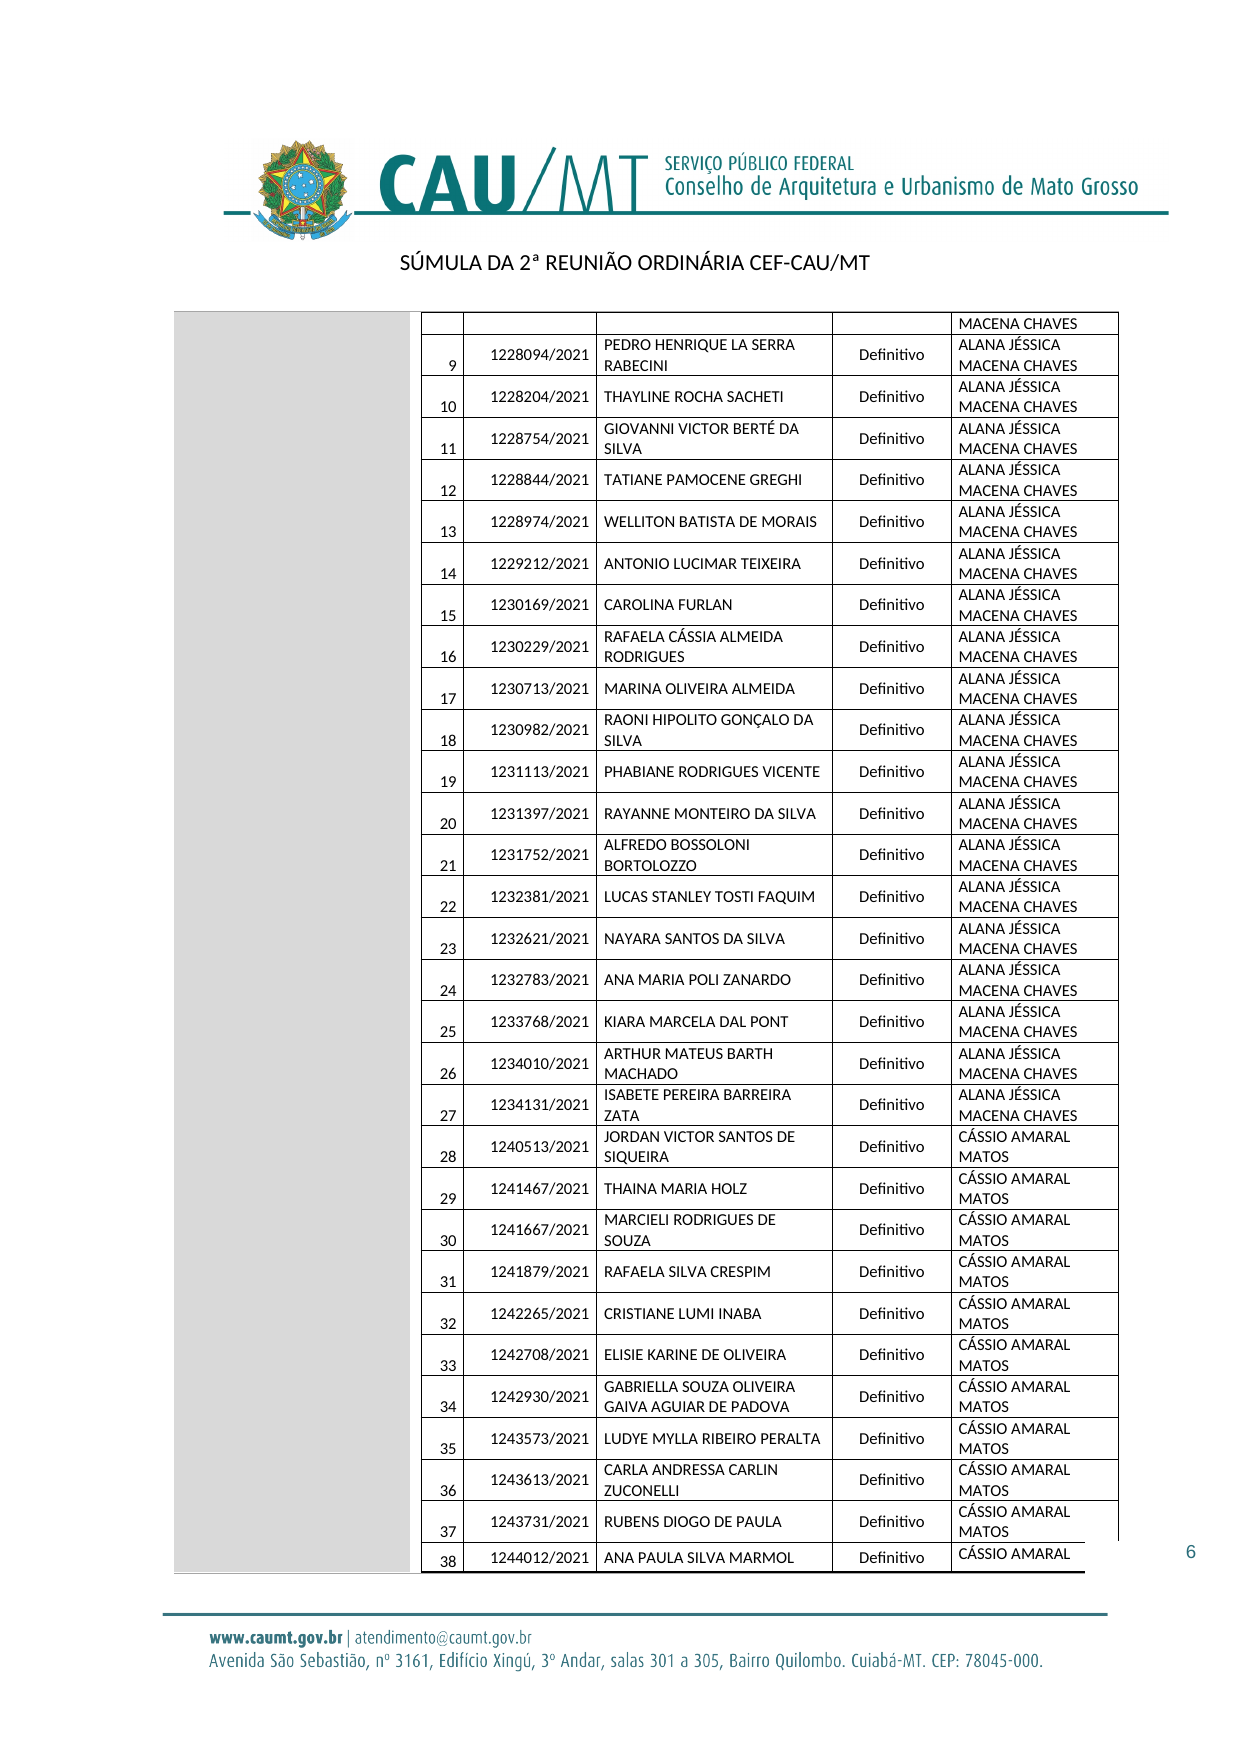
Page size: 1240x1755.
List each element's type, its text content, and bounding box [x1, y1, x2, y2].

table_cell ALANA JÉSSICA MACENA CHAVES [952, 793, 1118, 833]
table_cell RAFAELA SILVA CRESPIM [597, 1251, 832, 1292]
table_cell 1230713/2021 [464, 668, 596, 708]
table_cell CÁSSIO AMARAL MATOS [952, 1335, 1118, 1375]
table_cell 17 [422, 668, 463, 708]
table_cell CARLA ANDRESSA CARLIN ZUCONELLI [597, 1460, 832, 1500]
table_cell 1230982/2021 [464, 710, 596, 750]
table_cell ALANA JÉSSICA MACENA CHAVES [952, 543, 1118, 583]
table_cell 18 [422, 710, 463, 750]
table_cell Definitivo [833, 376, 951, 417]
table_cell Definitivo [833, 1001, 951, 1042]
table_cell 1234131/2021 [464, 1085, 596, 1125]
table_cell 1240513/2021 [464, 1126, 596, 1167]
table_cell 31 [422, 1251, 463, 1292]
table_cell 1228204/2021 [464, 376, 596, 417]
table_cell 29 [422, 1168, 463, 1208]
table_cell CÁSSIO AMARAL MATOS [952, 1501, 1118, 1542]
table_cell LUCAS STANLEY TOSTI FAQUIM [597, 876, 832, 917]
table_cell 1228094/2021 [464, 335, 596, 375]
table_cell ALANA JÉSSICA MACENA CHAVES [952, 835, 1118, 875]
table_cell Definitivo [833, 1376, 951, 1417]
table_cell Definitivo [833, 960, 951, 1000]
table_cell ALFREDO BOSSOLONI BORTOLOZZO [597, 835, 832, 875]
table_cell Definitivo [833, 1335, 951, 1375]
table_cell MARINA OLIVEIRA ALMEIDA [597, 668, 832, 708]
table_cell Definitivo [833, 585, 951, 625]
table_cell 27 [422, 1085, 463, 1125]
table_cell ALANA JÉSSICA MACENA CHAVES [952, 460, 1118, 500]
table_cell 1242930/2021 [464, 1376, 596, 1417]
table_cell RAYANNE MONTEIRO DA SILVA [597, 793, 832, 833]
table_cell 1228754/2021 [464, 418, 596, 458]
table_cell 14 [422, 543, 463, 583]
table_cell 23 [422, 918, 463, 958]
table_cell CÁSSIO AMARAL MATOS [952, 1293, 1118, 1333]
table_cell 1229212/2021 [464, 543, 596, 583]
table_cell WELLITON BATISTA DE MORAIS [597, 501, 832, 542]
table_cell ARTHUR MATEUS BARTH MACHADO [597, 1043, 832, 1083]
table_cell ALANA JÉSSICA MACENA CHAVES [952, 876, 1118, 917]
table_cell 1242708/2021 [464, 1335, 596, 1375]
table_cell Definitivo [833, 751, 951, 792]
table_cell ALANA JÉSSICA MACENA CHAVES [952, 918, 1118, 958]
table_cell ALANA JÉSSICA MACENA CHAVES [952, 710, 1118, 750]
table_cell PEDRO HENRIQUE LA SERRA RABECINI [597, 335, 832, 375]
table_cell 1228844/2021 [464, 460, 596, 500]
table_cell Definitivo [833, 1126, 951, 1167]
table_cell 1232381/2021 [464, 876, 596, 917]
table_cell 1231752/2021 [464, 835, 596, 875]
table_cell THAINA MARIA HOLZ [597, 1168, 832, 1208]
table_cell RAFAELA CÁSSIA ALMEIDA RODRIGUES [597, 626, 832, 667]
table_cell CÁSSIO AMARAL MATOS [952, 1460, 1118, 1500]
table_cell ALANA JÉSSICA MACENA CHAVES [952, 376, 1118, 417]
table_cell Definitivo [833, 418, 951, 458]
table_cell 25 [422, 1001, 463, 1042]
table_cell Definitivo [833, 1251, 951, 1292]
table_cell ALANA JÉSSICA MACENA CHAVES [952, 585, 1118, 625]
table_cell 13 [422, 501, 463, 542]
table_cell 1233768/2021 [464, 1001, 596, 1042]
table_cell TATIANE PAMOCENE GREGHI [597, 460, 832, 500]
table_cell MACENA CHAVES [952, 313, 1118, 333]
table_cell 19 [422, 751, 463, 792]
table_cell Definitivo [833, 460, 951, 500]
table_cell Definitivo [833, 918, 951, 958]
table_cell RAONI HIPOLITO GONÇALO DA SILVA [597, 710, 832, 750]
table_cell Definitivo [833, 1501, 951, 1542]
table_cell Definitivo [833, 835, 951, 875]
table_cell 1230169/2021 [464, 585, 596, 625]
table_cell 11 [422, 418, 463, 458]
table_cell CÁSSIO AMARAL MATOS [952, 1251, 1118, 1292]
table_cell 21 [422, 835, 463, 875]
table_cell [597, 313, 832, 333]
table_cell 1242265/2021 [464, 1293, 596, 1333]
table_cell 1230229/2021 [464, 626, 596, 667]
table_cell 32 [422, 1293, 463, 1333]
table_cell [422, 313, 463, 333]
table_cell Definitivo [833, 543, 951, 583]
table_cell CAROLINA FURLAN [597, 585, 832, 625]
table_cell 26 [422, 1043, 463, 1083]
table_cell ALANA JÉSSICA MACENA CHAVES [952, 1043, 1118, 1083]
table_cell 1232783/2021 [464, 960, 596, 1000]
table_cell CÁSSIO AMARAL MATOS [952, 1126, 1118, 1167]
table_cell Definitivo [833, 1293, 951, 1333]
table_cell 15 [422, 585, 463, 625]
table_cell 20 [422, 793, 463, 833]
table_cell Definitivo [833, 1043, 951, 1083]
table_cell ALANA JÉSSICA MACENA CHAVES [952, 1085, 1118, 1125]
table_cell [174, 312, 410, 1572]
table_cell Definitivo [833, 710, 951, 750]
table_cell 1232621/2021 [464, 918, 596, 958]
table_cell ISABETE PEREIRA BARREIRA ZATA [597, 1085, 832, 1125]
table_cell ALANA JÉSSICA MACENA CHAVES [952, 418, 1118, 458]
table_cell 1241667/2021 [464, 1210, 596, 1250]
table_cell GIOVANNI VICTOR BERTÉ DA SILVA [597, 418, 832, 458]
table_cell 1231113/2021 [464, 751, 596, 792]
table_cell Definitivo [833, 335, 951, 375]
table_cell ALANA JÉSSICA MACENA CHAVES [952, 626, 1118, 667]
table_cell 30 [422, 1210, 463, 1250]
table_cell KIARA MARCELA DAL PONT [597, 1001, 832, 1042]
table_cell 1234010/2021 [464, 1043, 596, 1083]
table_cell 24 [422, 960, 463, 1000]
table_cell CRISTIANE LUMI INABA [597, 1293, 832, 1333]
table_cell CÁSSIO AMARAL MATOS [952, 1376, 1118, 1417]
table_cell 34 [422, 1376, 463, 1417]
table_cell LUDYE MYLLA RIBEIRO PERALTA [597, 1418, 832, 1458]
table_cell Definitivo [833, 1085, 951, 1125]
table_cell 10 [422, 376, 463, 417]
table_cell ALANA JÉSSICA MACENA CHAVES [952, 335, 1118, 375]
table_cell 16 [422, 626, 463, 667]
table_cell Definitivo [833, 668, 951, 708]
table_cell 1241879/2021 [464, 1251, 596, 1292]
table_cell 33 [422, 1335, 463, 1375]
table_cell 9 [422, 335, 463, 375]
table_cell Definitivo [833, 793, 951, 833]
table_cell CÁSSIO AMARAL MATOS [952, 1168, 1118, 1208]
table_cell 1228974/2021 [464, 501, 596, 542]
table_cell 1241467/2021 [464, 1168, 596, 1208]
table_cell CÁSSIO AMARAL MATOS [952, 1210, 1118, 1250]
table_cell [464, 313, 596, 333]
table_cell GABRIELLA SOUZA OLIVEIRA GAIVA AGUIAR DE PADOVA [597, 1376, 832, 1417]
table_cell ANA MARIA POLI ZANARDO [597, 960, 832, 1000]
table_cell 12 [422, 460, 463, 500]
table_cell CÁSSIO AMARAL MATOS [952, 1418, 1118, 1458]
table_cell RUBENS DIOGO DE PAULA [597, 1501, 832, 1542]
table_cell 1243613/2021 [464, 1460, 596, 1500]
table_cell 28 [422, 1126, 463, 1167]
table_cell Definitivo [833, 501, 951, 542]
table_cell Definitivo [833, 1168, 951, 1208]
table_cell Definitivo [833, 876, 951, 917]
table_cell Definitivo [833, 1460, 951, 1500]
table_cell 1243731/2021 [464, 1501, 596, 1542]
table_cell ALANA JÉSSICA MACENA CHAVES [952, 668, 1118, 708]
table_cell Definitivo [833, 1418, 951, 1458]
table_cell JORDAN VICTOR SANTOS DE SIQUEIRA [597, 1126, 832, 1167]
table_cell ANTONIO LUCIMAR TEIXEIRA [597, 543, 832, 583]
table_cell ALANA JÉSSICA MACENA CHAVES [952, 751, 1118, 792]
table_cell ALANA JÉSSICA MACENA CHAVES [952, 1001, 1118, 1042]
table_cell Definitivo [833, 626, 951, 667]
table_cell [833, 313, 951, 333]
table_cell 36 [422, 1460, 463, 1500]
table_cell 38 [422, 1543, 463, 1571]
table_cell ELISIE KARINE DE OLIVEIRA [597, 1335, 832, 1375]
table_cell 1244012/2021 [464, 1543, 596, 1571]
table_cell ALANA JÉSSICA MACENA CHAVES [952, 501, 1118, 542]
table_cell A CEF-CAU/MT emitiu a Deliberação nº 144/2021-CEF-CAU/MT, na qual DELIBEROU: DEFERIR os processos de registro profissionais abaixo mencionados: Esta deliberação entra em vigor na data da sua assinatura. Com 04 votos favoráveis dos Conselheiros Thais Bacchi, Maristene Amaral Matos, Cássio Amaral Matos e Thiago Rafael Pandini. 00 votos contrários; 00 abstenções; e 00 ausência. [410, 312, 421, 1572]
table_cell CÁSSIO AMARAL [952, 1543, 1085, 1571]
table_cell 35 [422, 1418, 463, 1458]
table_cell 22 [422, 876, 463, 917]
table_cell THAYLINE ROCHA SACHETI [597, 376, 832, 417]
table_cell 1243573/2021 [464, 1418, 596, 1458]
table_cell Definitivo [833, 1543, 951, 1571]
table_cell 1231397/2021 [464, 793, 596, 833]
table_cell 37 [422, 1501, 463, 1542]
table_cell Definitivo [833, 1210, 951, 1250]
table_cell ALANA JÉSSICA MACENA CHAVES [952, 960, 1118, 1000]
table_cell ANA PAULA SILVA MARMOL [597, 1543, 832, 1571]
table_cell NAYARA SANTOS DA SILVA [597, 918, 832, 958]
table_cell PHABIANE RODRIGUES VICENTE [597, 751, 832, 792]
table_cell MARCIELI RODRIGUES DE SOUZA [597, 1210, 832, 1250]
